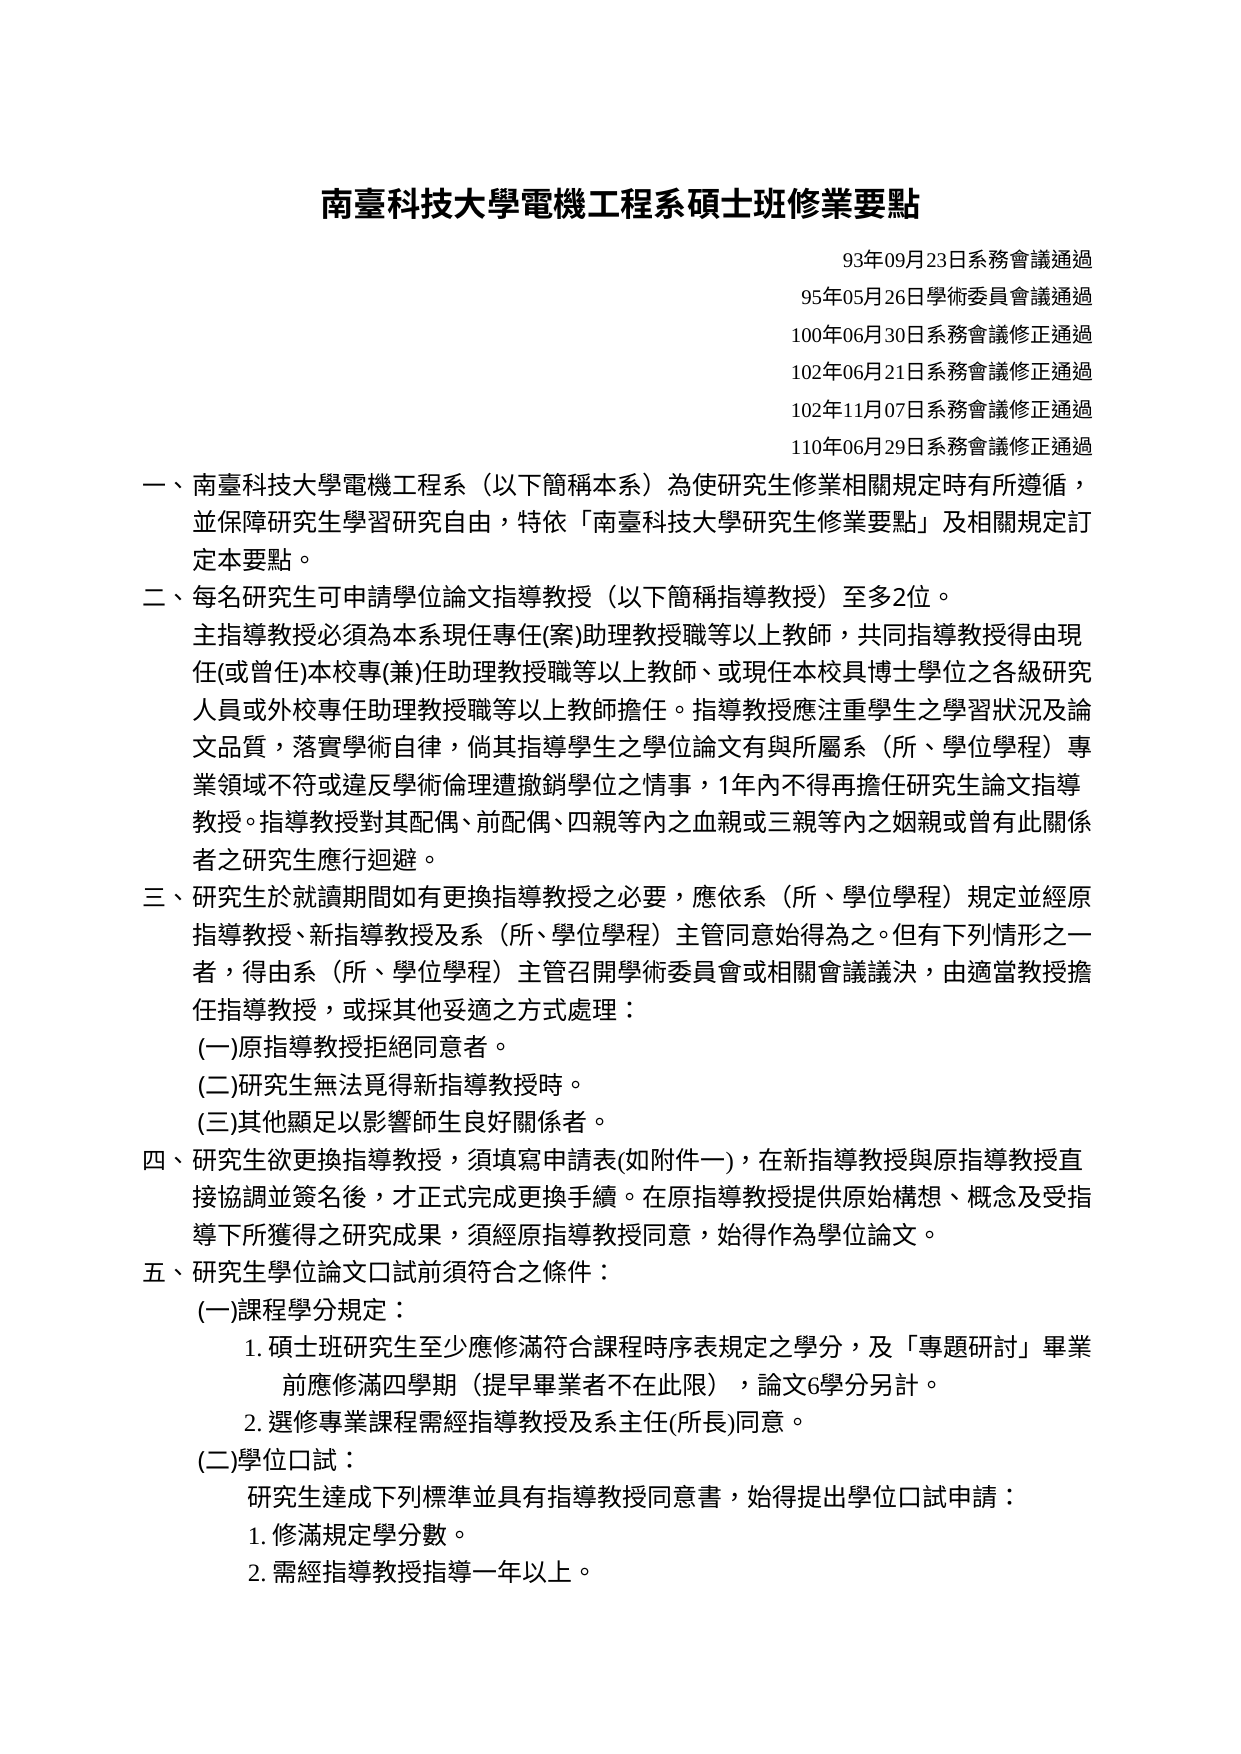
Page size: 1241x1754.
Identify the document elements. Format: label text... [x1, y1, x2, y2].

text 2. 需經指導教授指導一年以上。 [148, 1552, 1092, 1589]
list 南臺科技大學電機工程系（以下簡稱本系）為使研究生修業相關規定時有所遵循，並保障研究生學習研究自由，特依「南臺科技大學研究生修業要點」及相關規定訂定本要點。 [142, 464, 1092, 577]
list 研究生於就讀期間如有更換指導教授之必要，應依系（所、學位學程）規定並經原指導教授、新指導教授及系（所、學位學程）主管同意始得為之。但有下列情形之一者，得由系（所、學位學程）主管召開學術委員會或相關會議議決，由適當教授擔任指導教授，或採其他妥適之方式處理： [142, 877, 1092, 1027]
list 研究生欲更換指導教授，須填寫申請表(如附件一)，在新指導教授與原指導教授直接協調並簽名後，才正式完成更換手續。在原指導教授提供原始構想、概念及受指導下所獲得之研究成果，須經原指導教授同意，始得作為學位論文。 [142, 1139, 1092, 1252]
text (一)原指導教授拒絕同意者。 [198, 1027, 1092, 1064]
text 93年09月23日系務會議通過 [148, 239, 1092, 277]
text 102年06月21日系務會議修正通過 [148, 352, 1092, 389]
text 2. 選修專業課程需經指導教授及系主任(所長)同意。 [243, 1402, 1092, 1439]
list 每名研究生可申請學位論文指導教授（以下簡稱指導教授）至多2位。 [142, 577, 1092, 614]
text (二)研究生無法覓得新指導教授時。 [198, 1064, 1092, 1102]
text 110年06月29日系務會議修正通過 [148, 427, 1092, 464]
text 1. 修滿規定學分數。 [148, 1514, 1092, 1552]
text 1. 碩士班研究生至少應修滿符合課程時序表規定之學分，及「專題研討」畢業前應修滿四學期（提早畢業者不在此限），論文6學分另計。 [243, 1327, 1092, 1402]
text 100年06月30日系務會議修正通過 [148, 314, 1092, 352]
text (一)課程學分規定： [198, 1289, 1092, 1327]
list 研究生學位論文口試前須符合之條件： [142, 1252, 1092, 1289]
text 主指導教授必須為本系現任專任(案)助理教授職等以上教師，共同指導教授得由現任(或曾任)本校專(兼)任助理教授職等以上教師、或現任本校具博士學位之各級研究人員或外校專任助理教授職等以上教師擔任。指導教授應注重學生之學習狀況及論文品質，落實學術自律，倘其指導學生之學位論文有與所屬系（所、學位學程）專業領域不符或違反學術倫理遭撤銷學位之情事，1年內不得再擔任研究生論文指導教授。指導教授對其配偶、前配偶、四親等內之血親或三親等內之姻親或曾有此關係者之研究生應行迴避。 [192, 614, 1092, 877]
text (二)學位口試： [148, 1439, 1092, 1477]
text (三)其他顯足以影響師生良好關係者。 [197, 1102, 1092, 1139]
text 南臺科技大學電機工程系碩士班修業要點 [148, 164, 1092, 239]
text 95年05月26日學術委員會議通過 [148, 277, 1092, 314]
text 研究生達成下列標準並具有指導教授同意書，始得提出學位口試申請： [148, 1477, 1092, 1514]
text 102年11月07日系務會議修正通過 [148, 389, 1092, 427]
